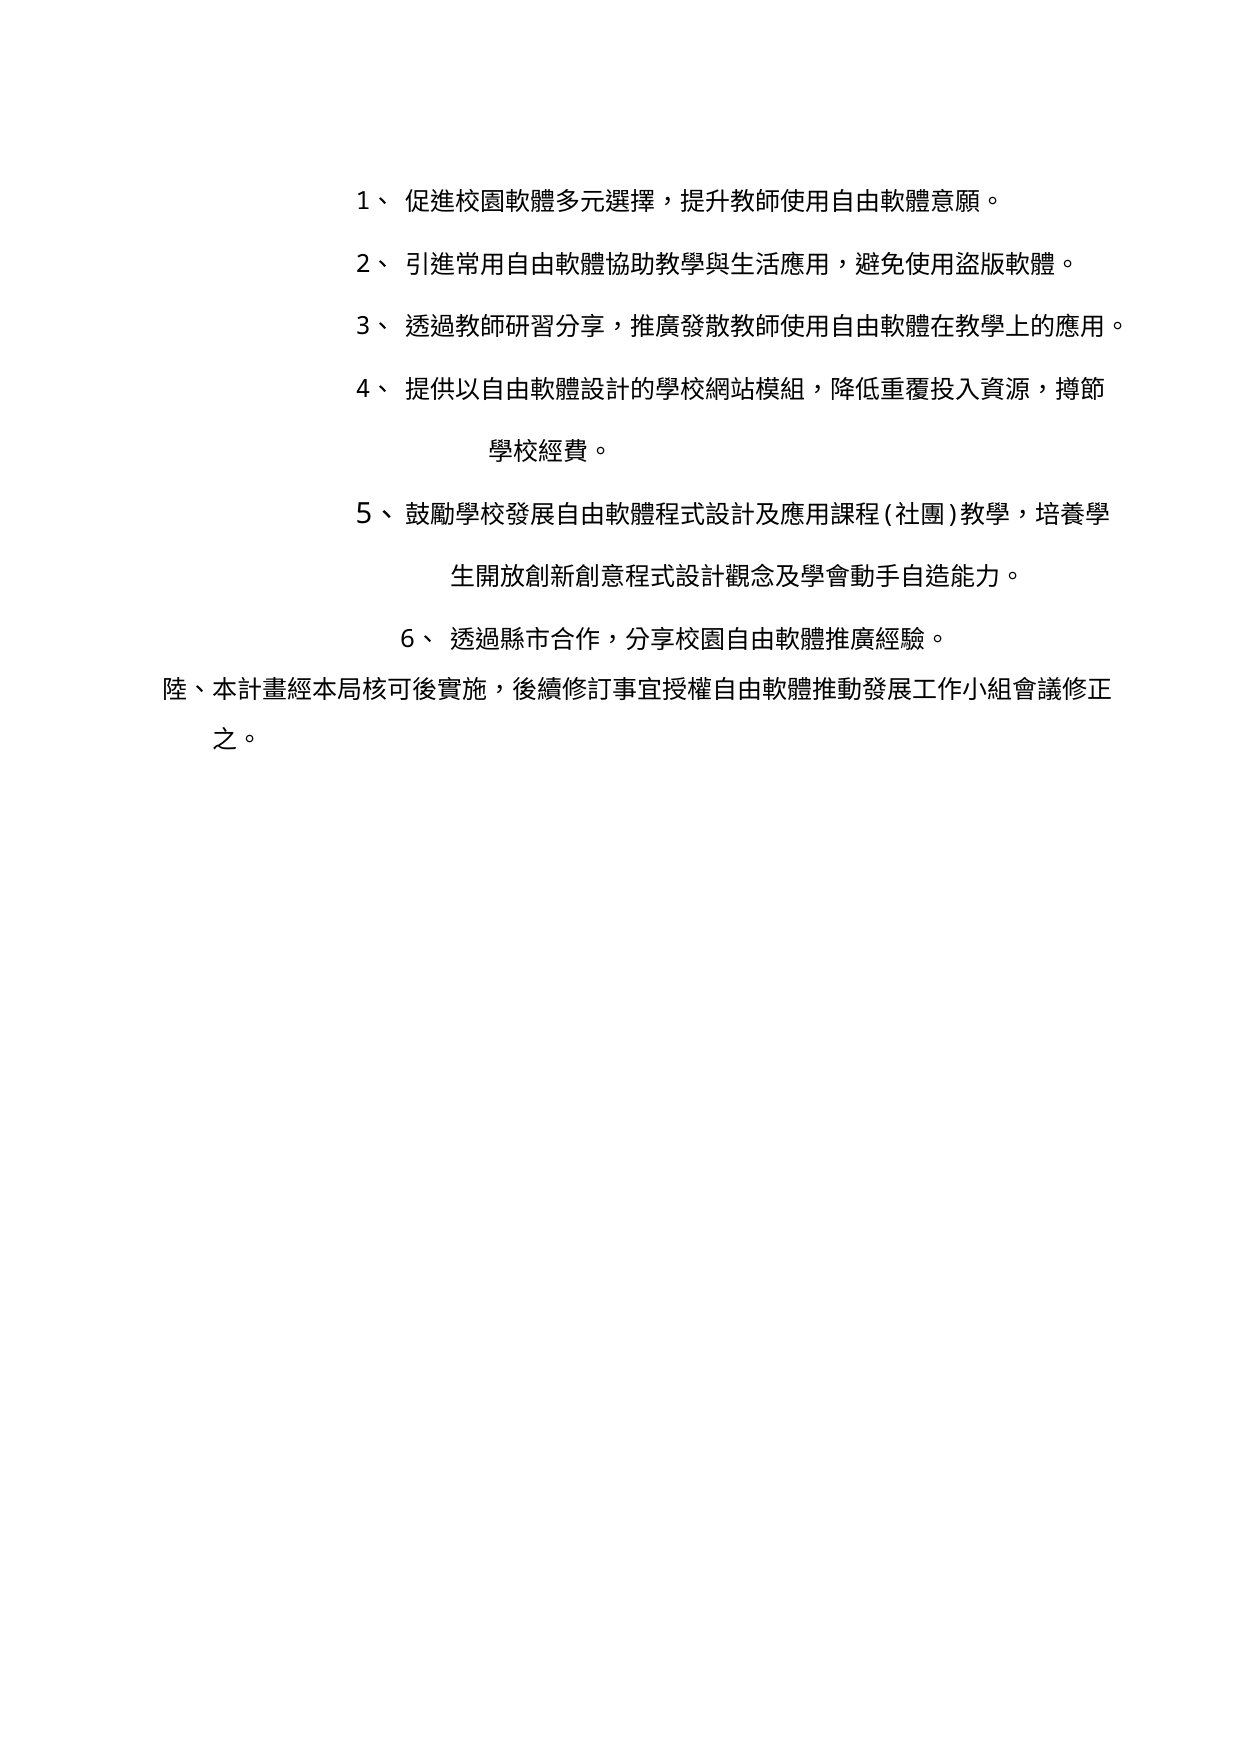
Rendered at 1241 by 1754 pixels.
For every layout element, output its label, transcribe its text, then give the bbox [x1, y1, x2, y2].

list 透過教師研習分享，推廣發散教師使用自由軟體在教學上的應用。 [355, 283, 1128, 346]
list 鼓勵學校發展自由軟體程式設計及應用課程(社團)教學，培養學生開放創新創意程式設計觀念及學會動手自造能力。 [355, 471, 1128, 596]
list 透過縣市合作，分享校園自由軟體推廣經驗。 [400, 596, 1128, 658]
list 引進常用自由軟體協助教學與生活應用，避免使用盜版軟體。 [355, 221, 1128, 283]
list 提供以自由軟體設計的學校網站模組，降低重覆投入資源，撙節學校經費。 [355, 346, 1128, 471]
list 本計畫經本局核可後實施，後續修訂事宜授權自由軟體推動發展工作小組會議修正之。 [162, 658, 1128, 758]
list 促進校園軟體多元選擇，提升教師使用自由軟體意願。 [355, 158, 1128, 221]
